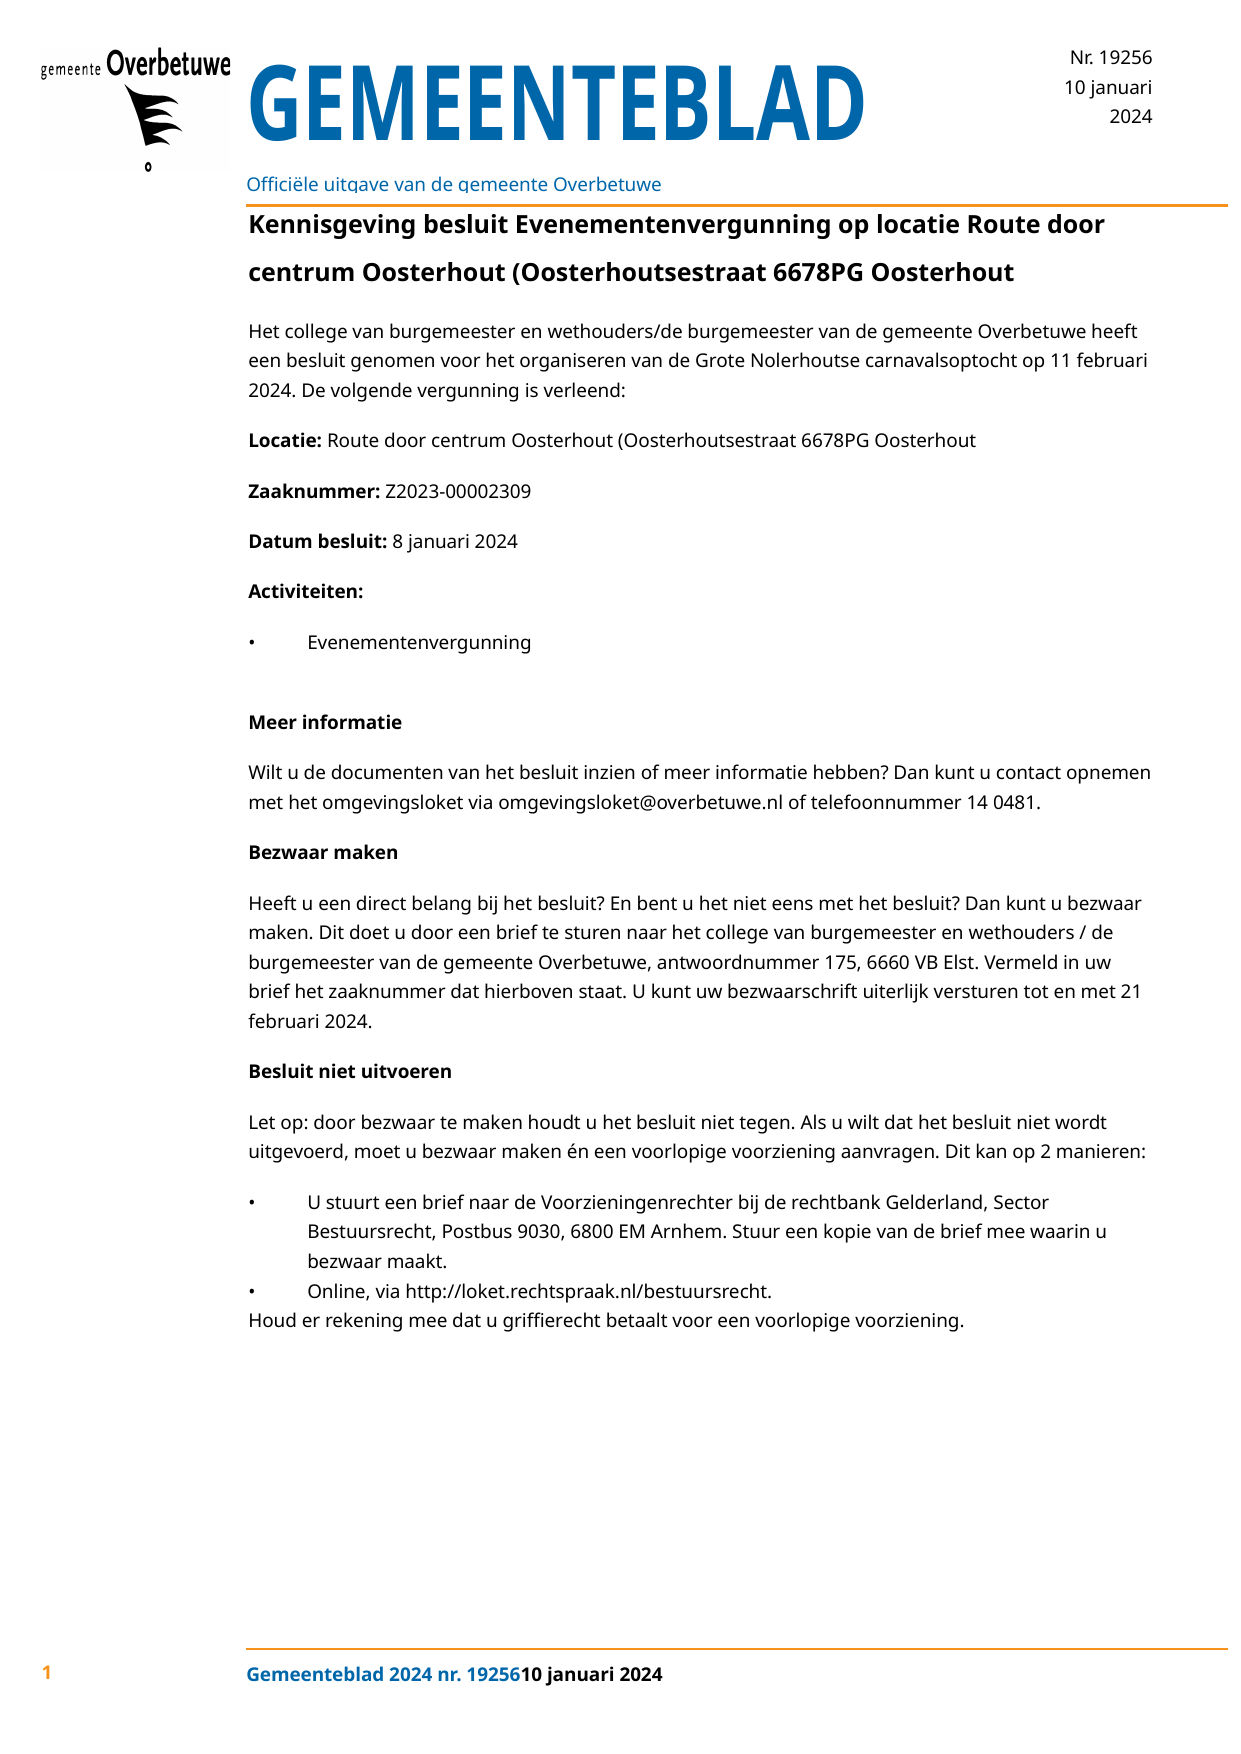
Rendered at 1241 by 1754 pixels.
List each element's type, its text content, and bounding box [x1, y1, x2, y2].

text Heeft u een direct belang bij het besluit? En bent u het niet eens met het besluit? Dan kunt u bezwaar maken. Dit doet u door een brief te sturen naar het college van burgemeester en wethouders / de burgemeester van de gemeente Overbetuwe, antwoordnummer 175, 6660 VB Elst. Vermeld in uw brief het zaaknummer dat hierboven staat. U kunt uw bezwaarschrift uiterlijk versturen tot en met 21 februari 2024. [248, 890, 1152, 1034]
text Zaaknummer: Z2023-00002309 [248, 478, 1152, 504]
text Kennisgeving besluit Evenementenvergunning op locatie Route door centrum Oosterhout (Oosterhoutsestraat 6678PG Oosterhout [248, 207, 1152, 288]
text Wilt u de documenten van het besluit inzien of meer informatie hebben? Dan kunt u contact opnemen met het omgevingsloket via omgevingsloket@overbetuwe.nl of telefoonnummer 14 0481. [248, 759, 1152, 815]
text Datum besluit: 8 januari 2024 [248, 528, 1152, 554]
text Houd er rekening mee dat u griffierecht betaalt voor een voorlopige voorziening. [248, 1307, 1152, 1333]
text Het college van burgemeester en wethouders/de burgemeester van de gemeente Overbetuwe heeft een besluit genomen voor het organiseren van de Grote Nolerhoutse carnavalsoptocht op 11 februari 2024. De volgende vergunning is verleend: [248, 318, 1152, 403]
picture [41, 47, 231, 172]
text Bezwaar maken [248, 839, 1152, 865]
text Locatie: Route door centrum Oosterhout (Oosterhoutsestraat 6678PG Oosterhout [248, 427, 1152, 453]
text Besluit niet uitvoeren [248, 1059, 1152, 1084]
text Let op: door bezwaar te maken houdt u het besluit niet tegen. Als u wilt dat het besluit niet wordt uitgevoerd, moet u bezwaar maken én een voorlopige voorziening aanvragen. Dit kan op 2 manieren: [248, 1109, 1152, 1164]
list Evenementenvergunning [248, 629, 1152, 655]
list U stuurt een brief naar de Voorzieningenrechter bij de rechtbank Gelderland, Sector Bestuursrecht, Postbus 9030, 6800 EM Arnhem. Stuur een kopie van de brief mee waarin u bezwaar maakt. [248, 1189, 1152, 1274]
text Activiteiten: [248, 579, 1152, 604]
text Meer informatie [248, 709, 1152, 735]
list Online, via http://loket.rechtspraak.nl/bestuursrecht. [248, 1278, 1152, 1304]
